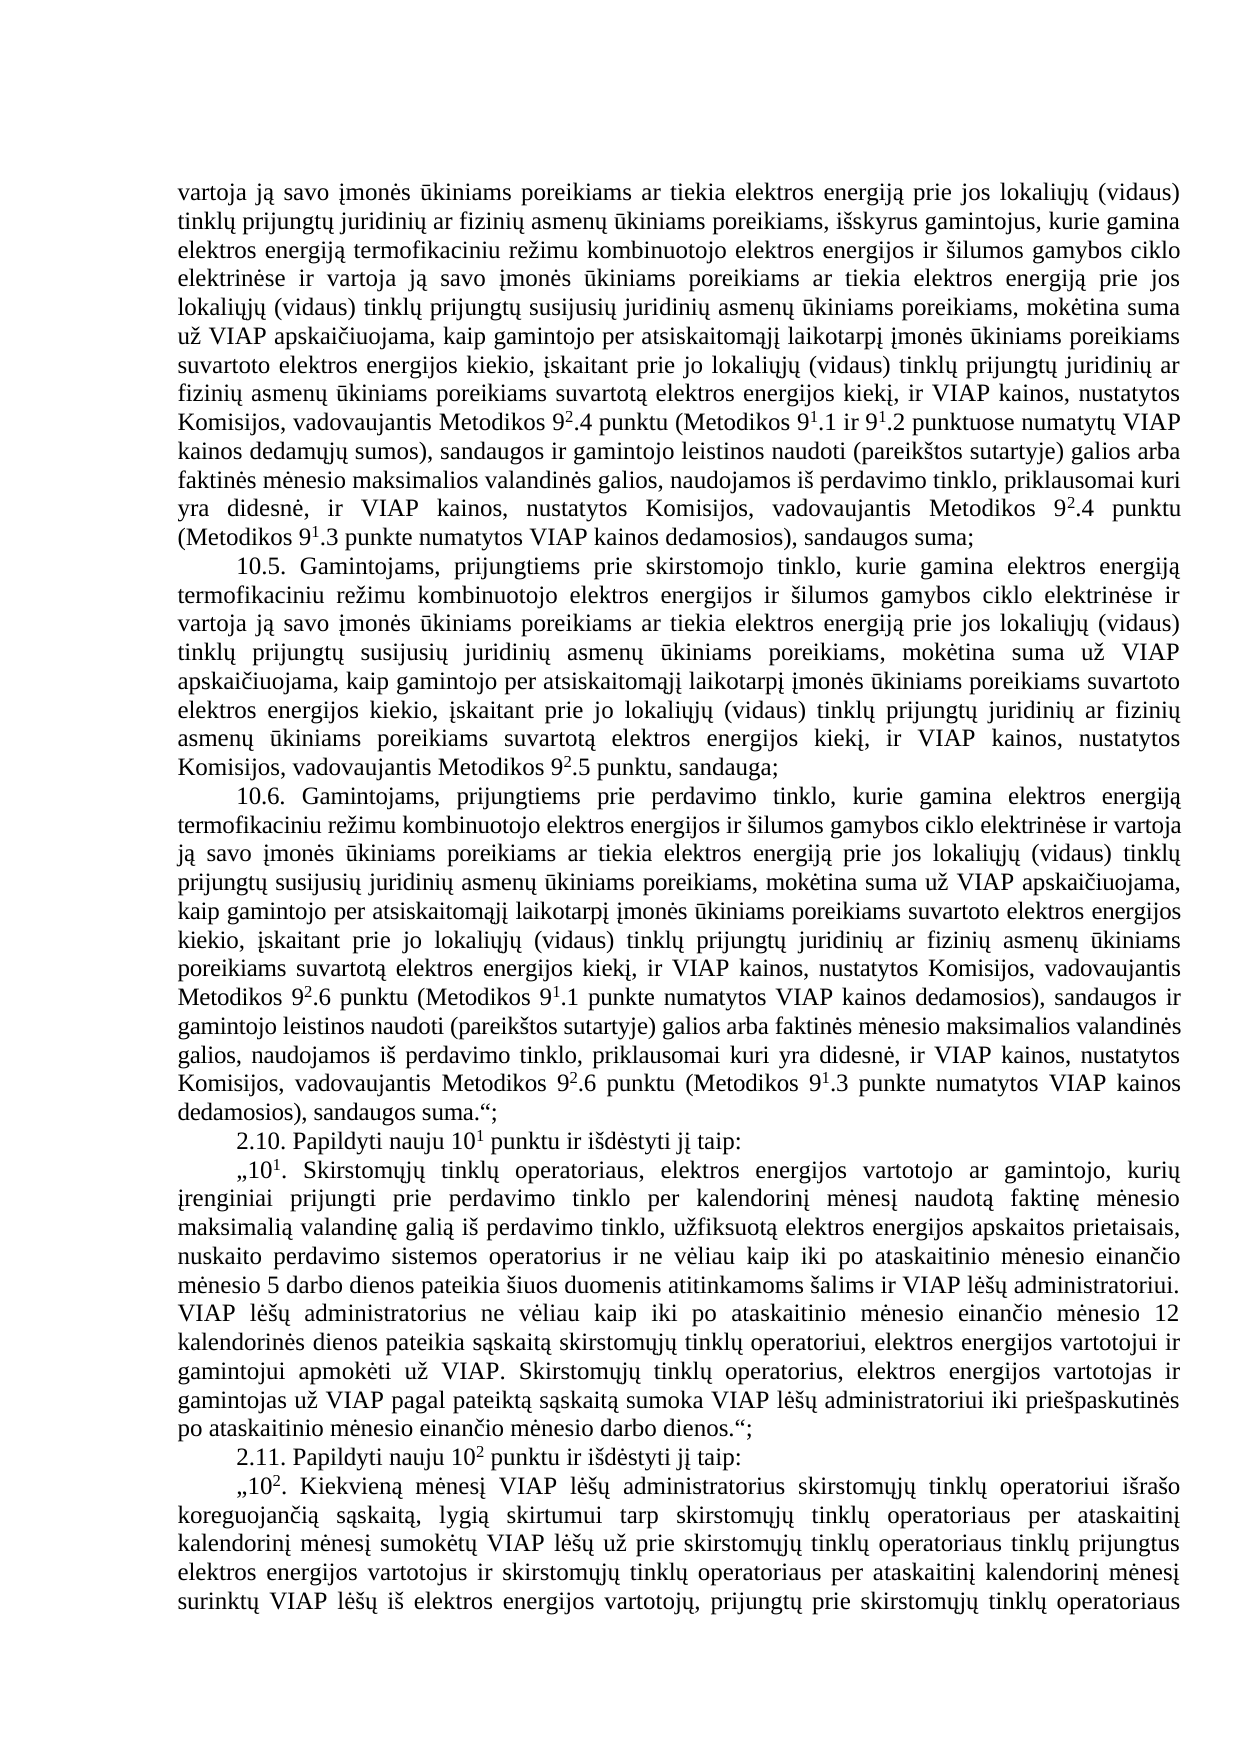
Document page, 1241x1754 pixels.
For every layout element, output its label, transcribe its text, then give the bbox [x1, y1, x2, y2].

text 2.10. Papildyti nauju 101 punktu ir išdėstyti jį taip: [177, 1126, 1181, 1155]
text vartoja ją savo įmonės ūkiniams poreikiams ar tiekia elektros energiją prie jos lokaliųjų (vidaus) tinklų prijungtų juridinių ar fizinių asmenų ūkiniams poreikiams, išskyrus gamintojus, kurie gamina elektros energiją termofikaciniu režimu kombinuotojo elektros energijos ir šilumos gamybos ciklo elektrinėse ir vartoja ją savo įmonės ūkiniams poreikiams ar tiekia elektros energiją prie jos lokaliųjų (vidaus) tinklų prijungtų susijusių juridinių asmenų ūkiniams poreikiams, mokėtina suma už VIAP apskaičiuojama, kaip gamintojo per atsiskaitomąjį laikotarpį įmonės ūkiniams poreikiams suvartoto elektros energijos kiekio, įskaitant prie jo lokaliųjų (vidaus) tinklų prijungtų juridinių ar fizinių asmenų ūkiniams poreikiams suvartotą elektros energijos kiekį, ir VIAP kainos, nustatytos Komisijos, vadovaujantis Metodikos 92.4 punktu (Metodikos 91.1 ir 91.2 punktuose numatytų VIAP kainos dedamųjų sumos), sandaugos ir gamintojo leistinos naudoti (pareikštos sutartyje) galios arba faktinės mėnesio maksimalios valandinės galios, naudojamos iš perdavimo tinklo, priklausomai kuri yra didesnė, ir VIAP kainos, nustatytos Komisijos, vadovaujantis Metodikos 92.4 punktu (Metodikos 91.3 punkte numatytos VIAP kainos dedamosios), sandaugos suma; [177, 177, 1181, 551]
text „102. Kiekvieną mėnesį VIAP lėšų administratorius skirstomųjų tinklų operatoriui išrašo koreguojančią sąskaitą, lygią skirtumui tarp skirstomųjų tinklų operatoriaus per ataskaitinį kalendorinį mėnesį sumokėtų VIAP lėšų už prie skirstomųjų tinklų operatoriaus tinklų prijungtus elektros energijos vartotojus ir skirstomųjų tinklų operatoriaus per ataskaitinį kalendorinį mėnesį surinktų VIAP lėšų iš elektros energijos vartotojų, prijungtų prie skirstomųjų tinklų operatoriaus [177, 1471, 1181, 1615]
text 10.6. Gamintojams, prijungtiems prie perdavimo tinklo, kurie gamina elektros energiją termofikaciniu režimu kombinuotojo elektros energijos ir šilumos gamybos ciklo elektrinėse ir vartoja ją savo įmonės ūkiniams poreikiams ar tiekia elektros energiją prie jos lokaliųjų (vidaus) tinklų prijungtų susijusių juridinių asmenų ūkiniams poreikiams, mokėtina suma už VIAP apskaičiuojama, kaip gamintojo per atsiskaitomąjį laikotarpį įmonės ūkiniams poreikiams suvartoto elektros energijos kiekio, įskaitant prie jo lokaliųjų (vidaus) tinklų prijungtų juridinių ar fizinių asmenų ūkiniams poreikiams suvartotą elektros energijos kiekį, ir VIAP kainos, nustatytos Komisijos, vadovaujantis Metodikos 92.6 punktu (Metodikos 91.1 punkte numatytos VIAP kainos dedamosios), sandaugos ir gamintojo leistinos naudoti (pareikštos sutartyje) galios arba faktinės mėnesio maksimalios valandinės galios, naudojamos iš perdavimo tinklo, priklausomai kuri yra didesnė, ir VIAP kainos, nustatytos Komisijos, vadovaujantis Metodikos 92.6 punktu (Metodikos 91.3 punkte numatytos VIAP kainos dedamosios), sandaugos suma.“; [177, 781, 1181, 1126]
text „101. Skirstomųjų tinklų operatoriaus, elektros energijos vartotojo ar gamintojo, kurių įrenginiai prijungti prie perdavimo tinklo per kalendorinį mėnesį naudotą faktinę mėnesio maksimalią valandinę galią iš perdavimo tinklo, užfiksuotą elektros energijos apskaitos prietaisais, nuskaito perdavimo sistemos operatorius ir ne vėliau kaip iki po ataskaitinio mėnesio einančio mėnesio 5 darbo dienos pateikia šiuos duomenis atitinkamoms šalims ir VIAP lėšų administratoriui. VIAP lėšų administratorius ne vėliau kaip iki po ataskaitinio mėnesio einančio mėnesio 12 kalendorinės dienos pateikia sąskaitą skirstomųjų tinklų operatoriui, elektros energijos vartotojui ir gamintojui apmokėti už VIAP. Skirstomųjų tinklų operatorius, elektros energijos vartotojas ir gamintojas už VIAP pagal pateiktą sąskaitą sumoka VIAP lėšų administratoriui iki priešpaskutinės po ataskaitinio mėnesio einančio mėnesio darbo dienos.“; [177, 1155, 1181, 1442]
text 2.11. Papildyti nauju 102 punktu ir išdėstyti jį taip: [177, 1442, 1181, 1471]
text 10.5. Gamintojams, prijungtiems prie skirstomojo tinklo, kurie gamina elektros energiją termofikaciniu režimu kombinuotojo elektros energijos ir šilumos gamybos ciklo elektrinėse ir vartoja ją savo įmonės ūkiniams poreikiams ar tiekia elektros energiją prie jos lokaliųjų (vidaus) tinklų prijungtų susijusių juridinių asmenų ūkiniams poreikiams, mokėtina suma už VIAP apskaičiuojama, kaip gamintojo per atsiskaitomąjį laikotarpį įmonės ūkiniams poreikiams suvartoto elektros energijos kiekio, įskaitant prie jo lokaliųjų (vidaus) tinklų prijungtų juridinių ar fizinių asmenų ūkiniams poreikiams suvartotą elektros energijos kiekį, ir VIAP kainos, nustatytos Komisijos, vadovaujantis Metodikos 92.5 punktu, sandauga; [177, 551, 1181, 781]
